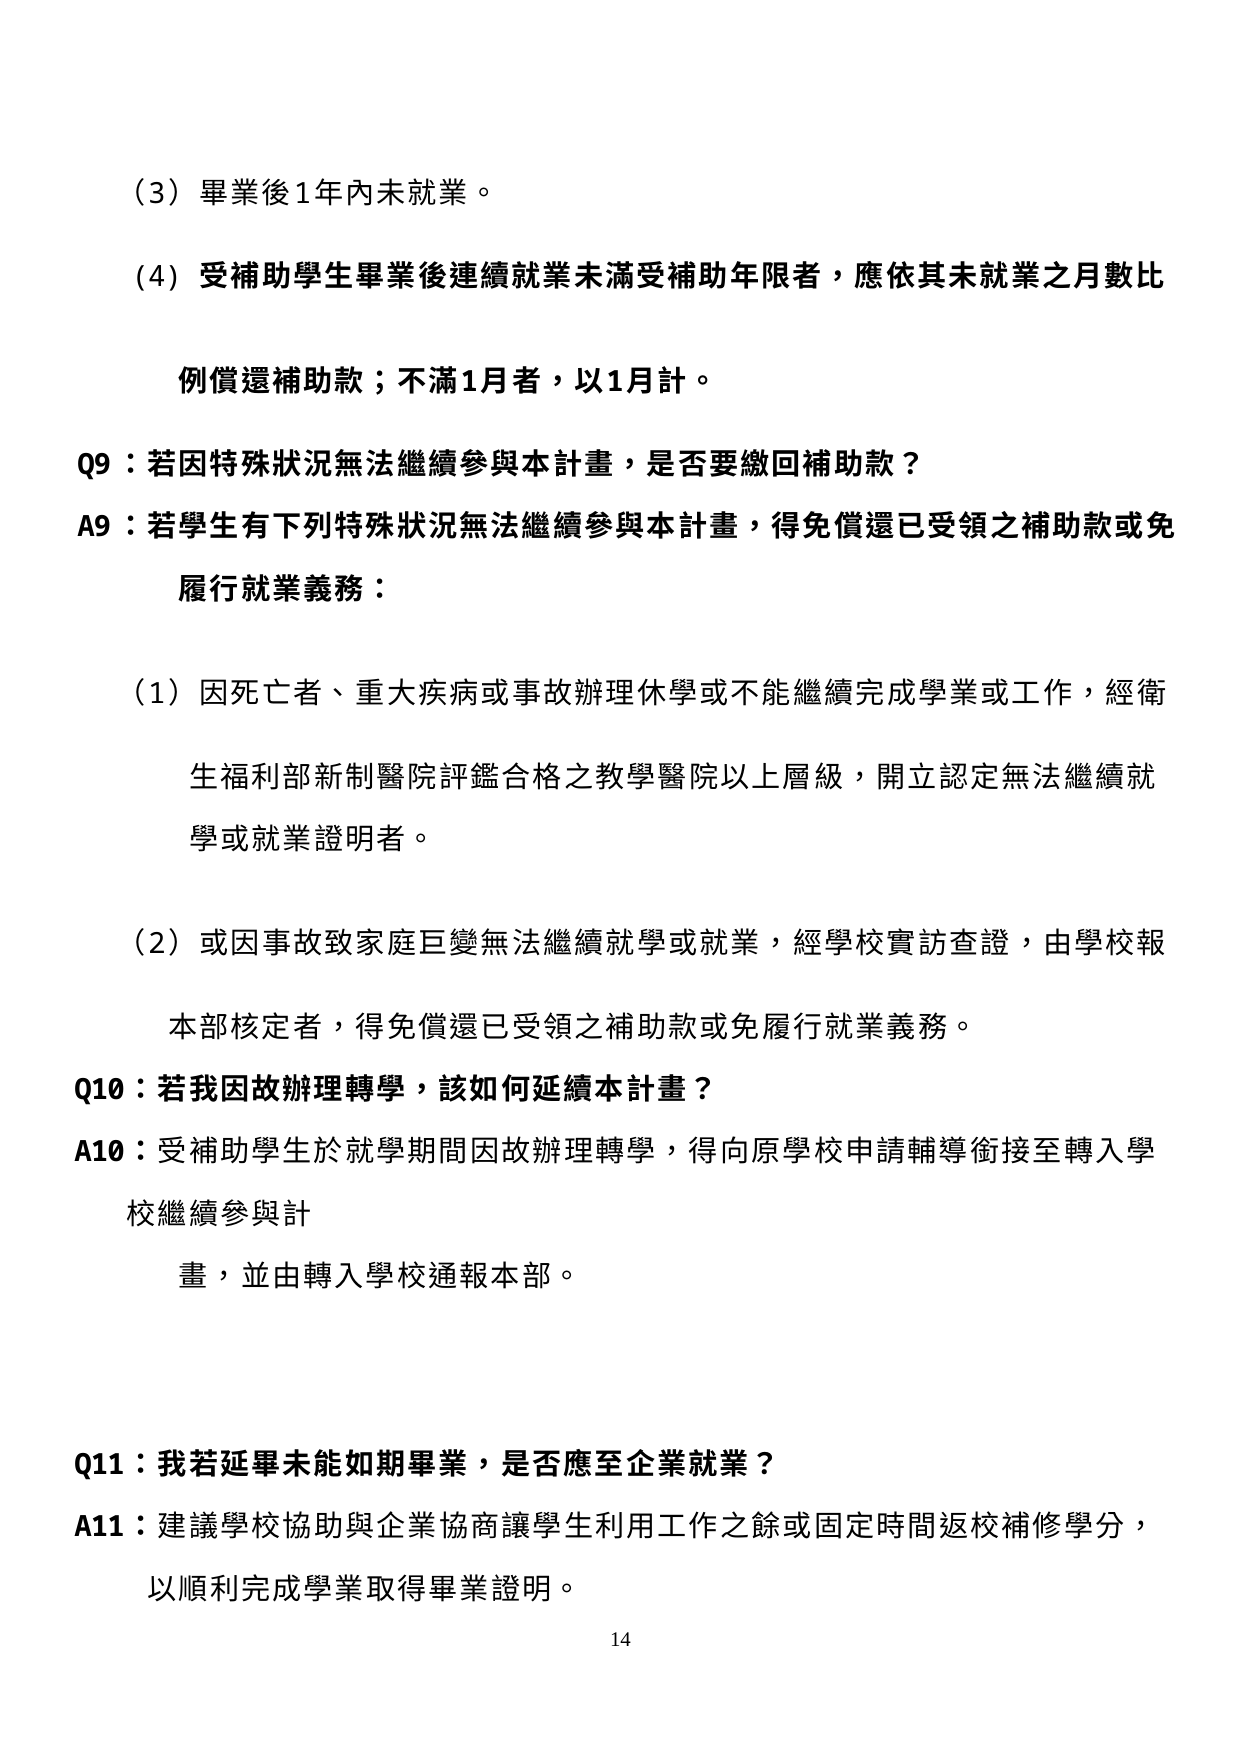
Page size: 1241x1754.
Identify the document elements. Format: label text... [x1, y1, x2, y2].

text Q11：我若延畢未能如期畢業，是否應至企業就業？ [63, 1420, 1177, 1483]
text （2）或因事故致家庭巨變無法繼續就學或就業，經學校實訪查證，由學校報本部核定者，得免償還已受領之補助款或免履行就業義務。 [107, 858, 1177, 1045]
text A9：若學生有下列特殊狀況無法繼續參與本計畫，得免償還已受領之補助款或免履行就業義務： [63, 483, 1177, 608]
text （1）因死亡者、重大疾病或事故辦理休學或不能繼續完成學業或工作，經衛生福利部新制醫院評鑑合格之教學醫院以上層級，開立認定無法繼續就學或就業證明者。 [107, 608, 1177, 858]
text Q9：若因特殊狀況無法繼續參與本計畫，是否要繳回補助款？ [63, 420, 1177, 483]
text Q10：若我因故辦理轉學，該如何延續本計畫？ [63, 1045, 1177, 1108]
text A10：受補助學生於就學期間因故辦理轉學，得向原學校申請輔導銜接至轉入學校繼續參與計 [63, 1108, 1177, 1233]
text A11：建議學校協助與企業協商讓學生利用工作之餘或固定時間返校補修學分，以順利完成學業取得畢業證明。 [63, 1483, 1177, 1608]
text (4) 受補助學生畢業後連續就業未滿受補助年限者，應依其未就業之月數比例償還補助款；不滿1月者，以1月計。 [107, 233, 1177, 420]
text （3）畢業後1年內未就業。 [107, 108, 1177, 233]
text 畫，並由轉入學校通報本部。 [63, 1233, 1177, 1295]
